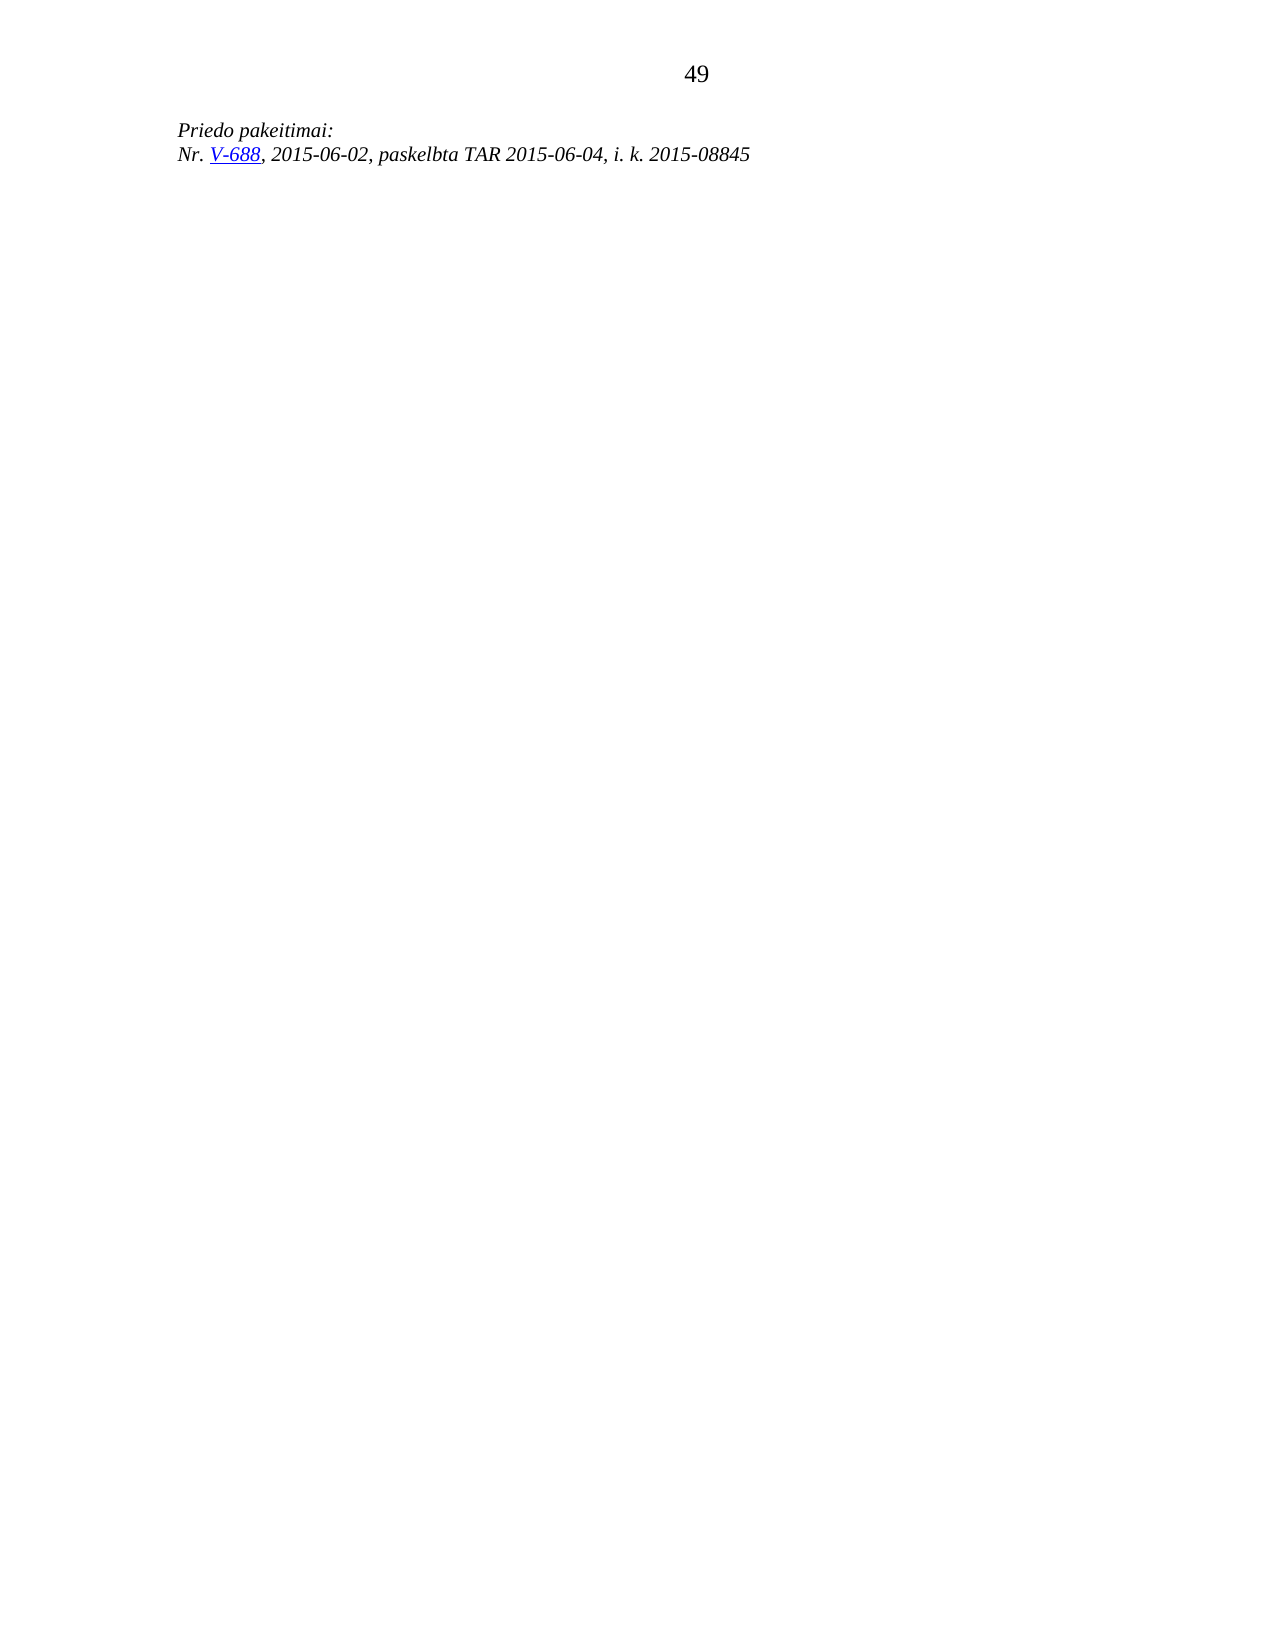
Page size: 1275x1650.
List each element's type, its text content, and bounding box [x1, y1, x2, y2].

text Priedo pakeitimai: [177, 118, 1216, 142]
text Nr. V-688, 2015-06-02, paskelbta TAR 2015-06-04, i. k. 2015-08845 [177, 142, 1216, 166]
